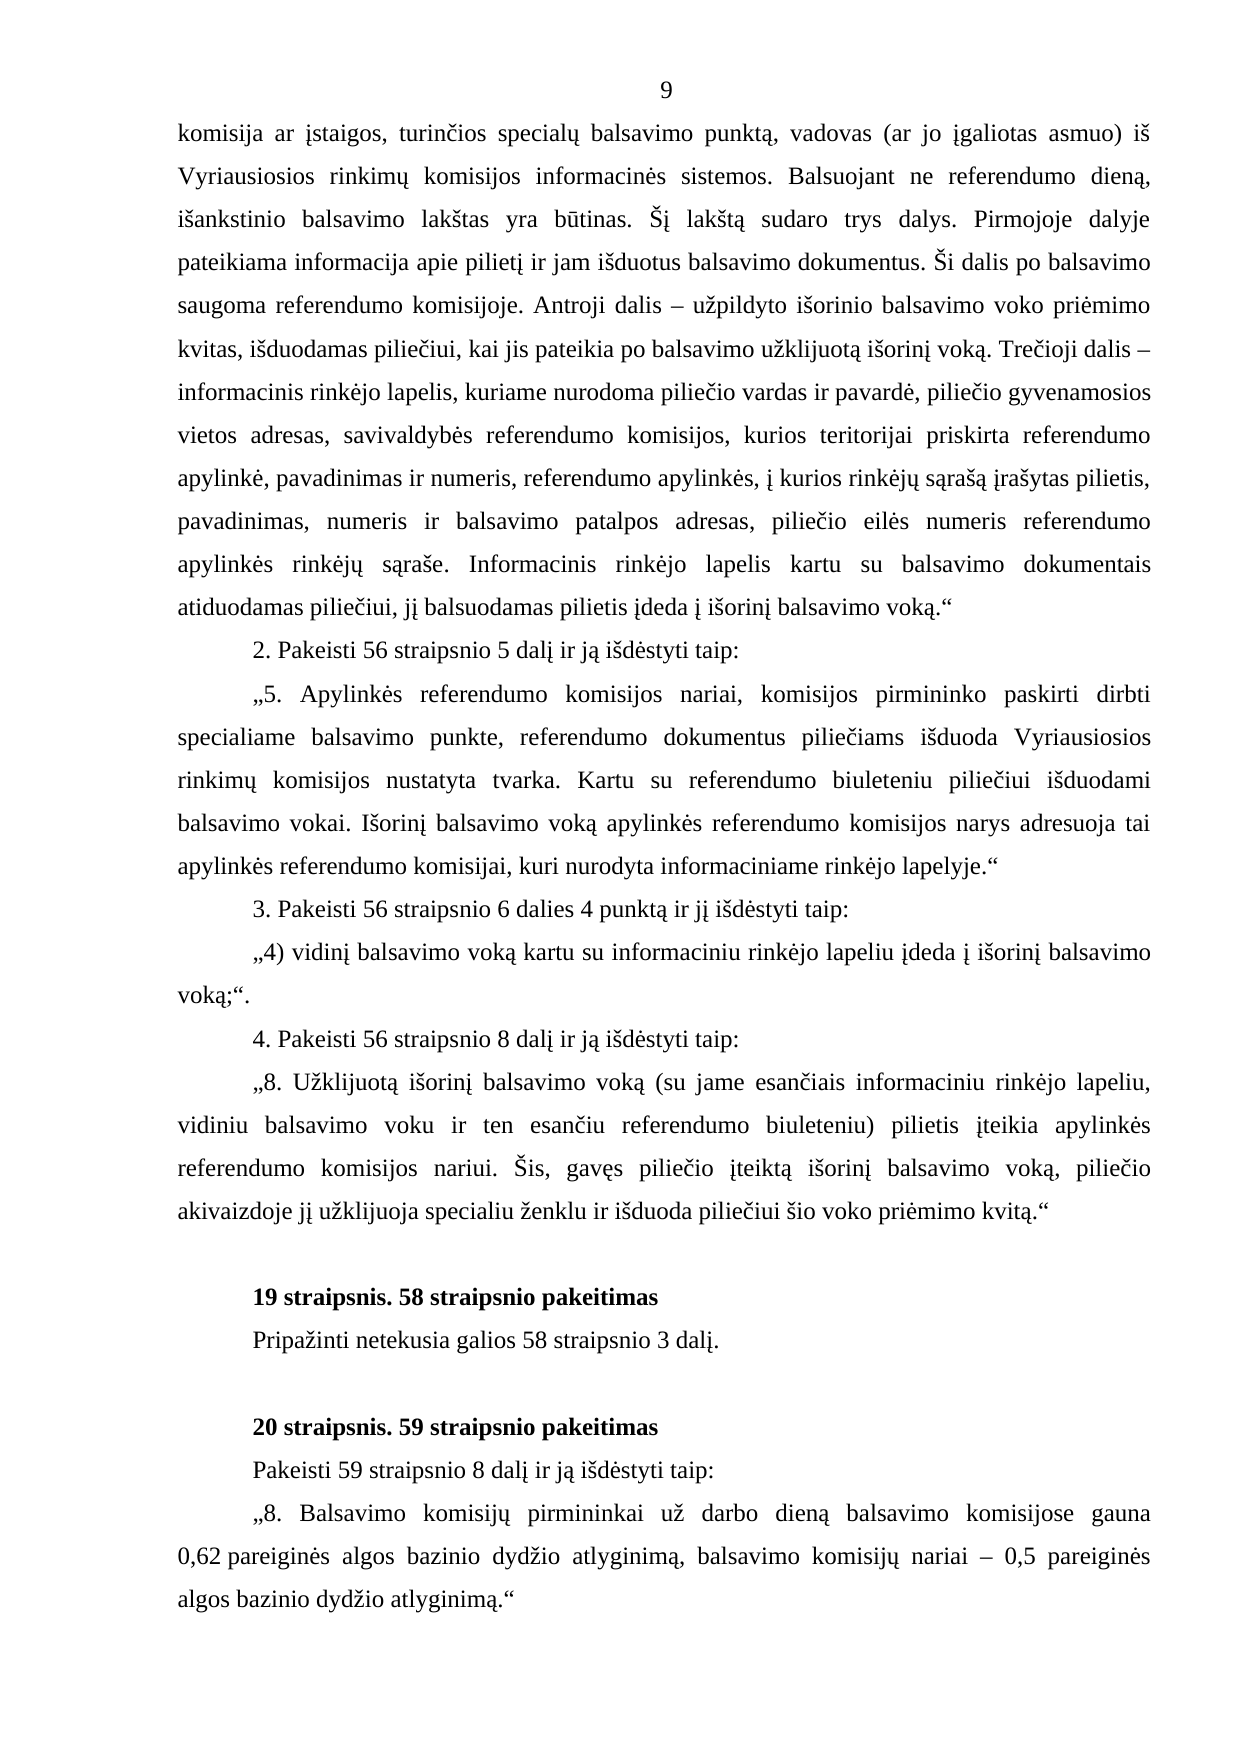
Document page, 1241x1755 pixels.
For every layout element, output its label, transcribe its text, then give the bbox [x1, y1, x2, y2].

text Pripažinti netekusia galios 58 straipsnio 3 dalį. [177, 1326, 1152, 1354]
text „5. Apylinkės referendumo komisijos nariai, komisijos pirmininko paskirti dirbti specialiame balsavimo punkte, referendumo dokumentus piliečiams išduoda Vyriausiosios rinkimų komisijos nustatyta tvarka. Kartu su referendumo biuleteniu piliečiui išduodami balsavimo vokai. Išorinį balsavimo voką apylinkės referendumo komisijos narys adresuoja tai apylinkės referendumo komisijai, kuri nurodyta informaciniame rinkėjo lapelyje.“ [177, 679, 1152, 880]
text 4. Pakeisti 56 straipsnio 8 dalį ir ją išdėstyti taip: [177, 1024, 1152, 1052]
text „8. Balsavimo komisijų pirmininkai už darbo dieną balsavimo komisijose gauna 0,62 pareiginės algos bazinio dydžio atlyginimą, balsavimo komisijų nariai – 0,5 pareiginės algos bazinio dydžio atlyginimą.“ [177, 1498, 1152, 1613]
text 3. Pakeisti 56 straipsnio 6 dalies 4 punktą ir jį išdėstyti taip: [177, 894, 1152, 923]
text 20 straipsnis. 59 straipsnio pakeitimas [177, 1412, 1152, 1441]
text „4) vidinį balsavimo voką kartu su informaciniu rinkėjo lapeliu įdeda į išorinį balsavimo voką;“. [177, 937, 1152, 1009]
text 2. Pakeisti 56 straipsnio 5 dalį ir ją išdėstyti taip: [177, 636, 1152, 664]
text „8. Užklijuotą išorinį balsavimo voką (su jame esančiais informaciniu rinkėjo lapeliu, vidiniu balsavimo voku ir ten esančiu referendumo biuleteniu) pilietis įteikia apylinkės referendumo komisijos nariui. Šis, gavęs piliečio įteiktą išorinį balsavimo voką, piliečio akivaizdoje jį užklijuoja specialiu ženklu ir išduoda piliečiui šio voko priėmimo kvitą.“ [177, 1067, 1152, 1225]
text komisija ar įstaigos, turinčios specialų balsavimo punktą, vadovas (ar jo įgaliotas asmuo) iš Vyriausiosios rinkimų komisijos informacinės sistemos. Balsuojant ne referendumo dieną, išankstinio balsavimo lakštas yra būtinas. Šį lakštą sudaro trys dalys. Pirmojoje dalyje pateikiama informacija apie pilietį ir jam išduotus balsavimo dokumentus. Ši dalis po balsavimo saugoma referendumo komisijoje. Antroji dalis – užpildyto išorinio balsavimo voko priėmimo kvitas, išduodamas piliečiui, kai jis pateikia po balsavimo užklijuotą išorinį voką. Trečioji dalis – informacinis rinkėjo lapelis, kuriame nurodoma piliečio vardas ir pavardė, piliečio gyvenamosios vietos adresas, savivaldybės referendumo komisijos, kurios teritorijai priskirta referendumo apylinkė, pavadinimas ir numeris, referendumo apylinkės, į kurios rinkėjų sąrašą įrašytas pilietis, pavadinimas, numeris ir balsavimo patalpos adresas, piliečio eilės numeris referendumo apylinkės rinkėjų sąraše. Informacinis rinkėjo lapelis kartu su balsavimo dokumentais atiduodamas piliečiui, jį balsuodamas pilietis įdeda į išorinį balsavimo voką.“ [177, 118, 1152, 621]
text 19 straipsnis. 58 straipsnio pakeitimas [177, 1282, 1152, 1311]
text Pakeisti 59 straipsnio 8 dalį ir ją išdėstyti taip: [177, 1455, 1152, 1484]
